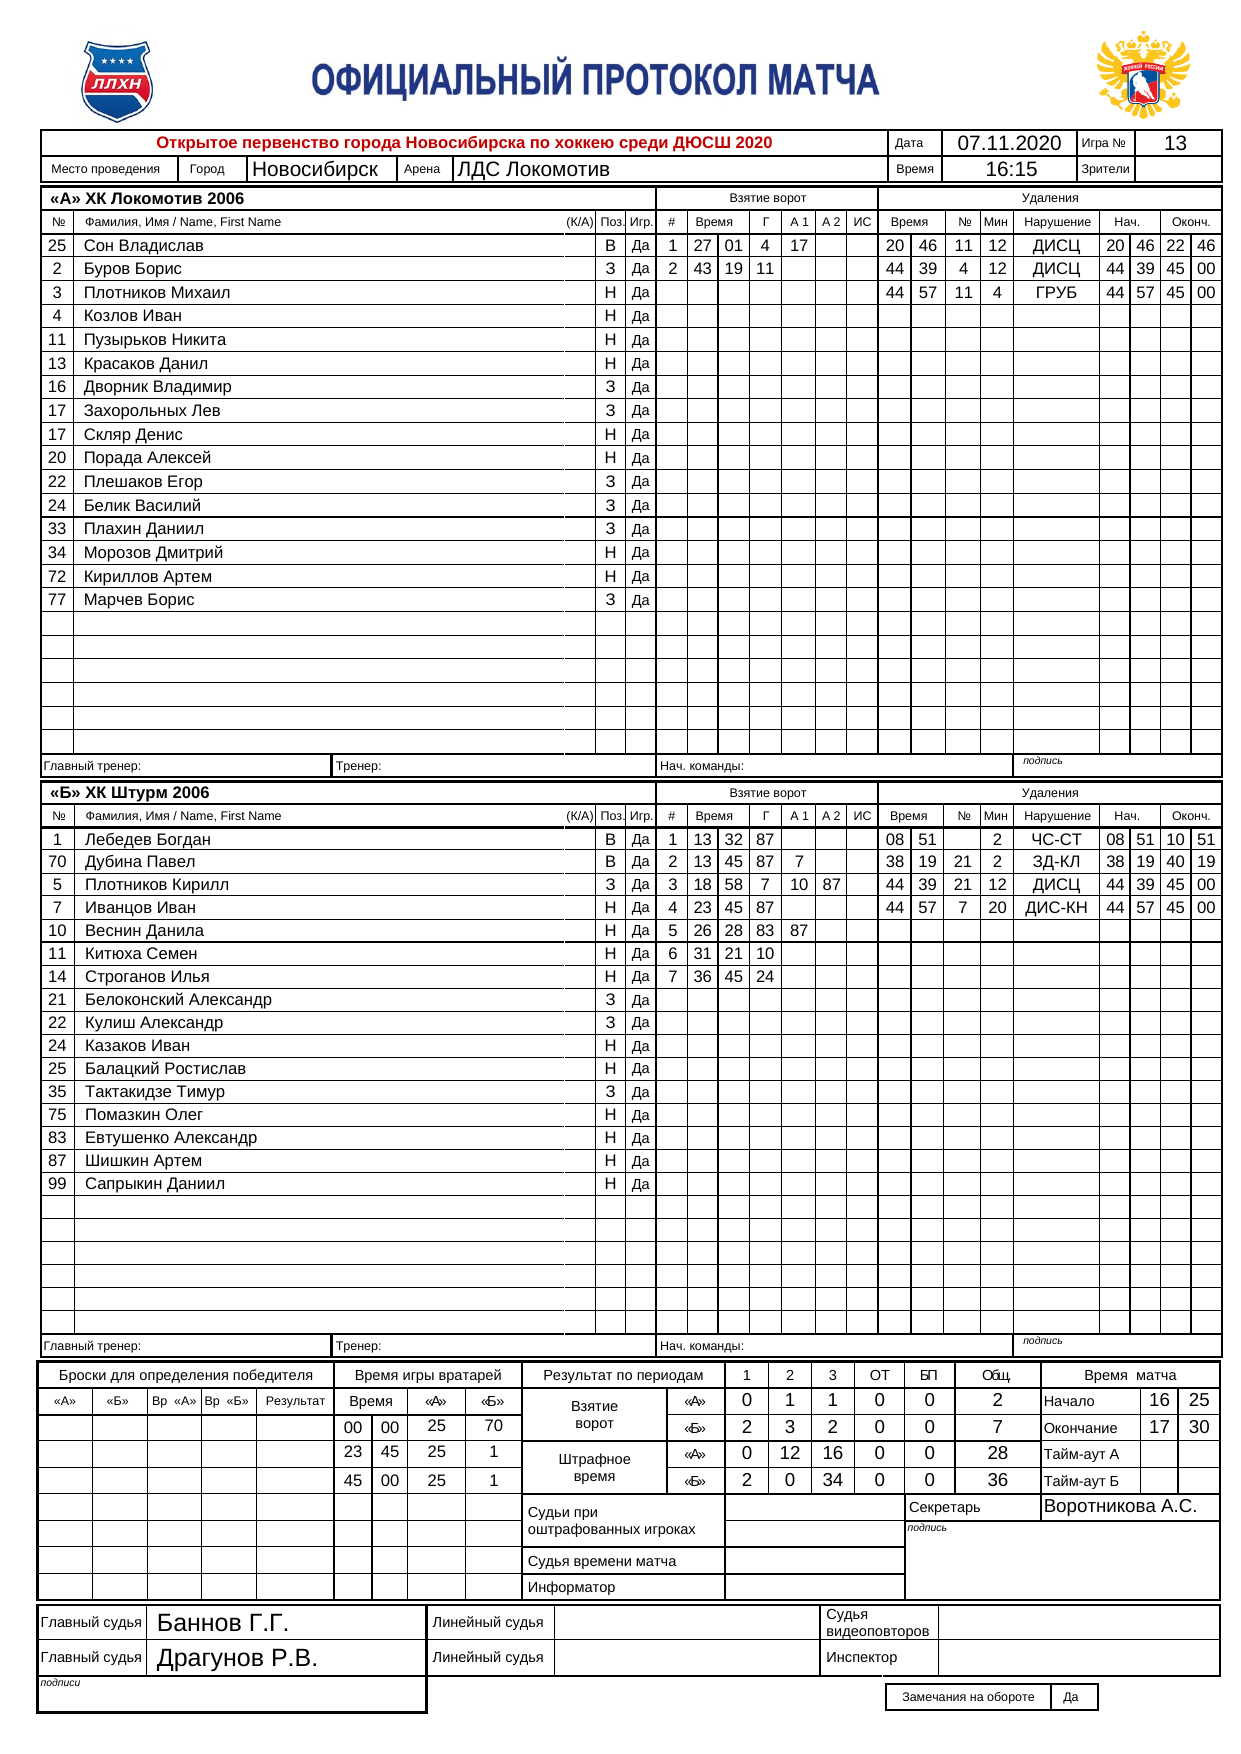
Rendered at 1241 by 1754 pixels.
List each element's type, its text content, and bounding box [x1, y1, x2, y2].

table_cell [1014, 446, 1099, 469]
table_cell Арена [398, 157, 452, 181]
table_cell [816, 1035, 846, 1057]
table_cell [565, 1242, 595, 1264]
table_cell подпись [906, 1522, 1219, 1599]
table_cell [750, 588, 781, 611]
table_cell З [596, 257, 625, 280]
table_cell [1161, 1127, 1190, 1149]
table_cell [202, 1468, 256, 1493]
table_cell 51 [912, 829, 943, 849]
table_cell Дворник Владимир [74, 376, 564, 398]
table_cell [75, 1288, 564, 1310]
table_cell [657, 659, 687, 682]
table_cell [42, 1311, 74, 1333]
table_cell [42, 636, 73, 658]
table_cell [1161, 1196, 1190, 1218]
table_cell 44 [1100, 281, 1129, 303]
table_cell [750, 1196, 781, 1218]
table_cell 00 [1192, 896, 1221, 918]
table_cell [816, 1242, 846, 1264]
table_cell [1131, 612, 1160, 634]
table_cell 7 [956, 1415, 1040, 1440]
table_cell [1100, 1219, 1129, 1241]
table_cell Время [688, 211, 749, 233]
table_cell [912, 1242, 943, 1264]
table_cell [944, 1242, 980, 1264]
table_cell 00 [335, 1416, 371, 1440]
table_cell [1192, 1196, 1221, 1218]
table_cell [719, 1058, 749, 1079]
table_cell [944, 1265, 980, 1287]
table_cell 3 [769, 1415, 811, 1440]
table_cell [565, 281, 595, 303]
table_cell 70 [42, 850, 74, 872]
table_cell [816, 1288, 846, 1310]
table_cell [879, 1127, 910, 1149]
table_cell «А» [668, 1442, 724, 1467]
table_cell [1100, 1288, 1129, 1310]
table_cell [1131, 470, 1160, 493]
table_cell 45 [719, 896, 749, 918]
table_cell [1014, 730, 1099, 753]
table_cell [912, 446, 945, 469]
table_cell [981, 1035, 1013, 1057]
table_cell [782, 565, 815, 587]
table_cell 19 [912, 850, 943, 872]
table_cell [257, 1416, 333, 1440]
table_cell [816, 1265, 846, 1287]
table_cell 0 [855, 1468, 904, 1493]
table_cell [816, 966, 846, 987]
table_cell [750, 518, 781, 540]
table_cell Дубина Павел [75, 850, 564, 872]
table_cell 1 [769, 1389, 811, 1413]
table_cell [750, 1081, 781, 1103]
table_cell [981, 1127, 1013, 1149]
table_cell подпись [1014, 755, 1221, 776]
table_cell [750, 565, 781, 587]
table_cell [782, 829, 815, 849]
table_cell [782, 1265, 815, 1287]
table_cell 11 [946, 235, 980, 256]
table_cell [688, 636, 717, 658]
table_cell [1192, 1288, 1221, 1310]
table_cell [750, 328, 781, 351]
table_cell А 2 [816, 805, 846, 826]
table_cell З [596, 989, 625, 1011]
table_cell [726, 1521, 904, 1546]
table_cell [944, 1081, 980, 1103]
table_cell [750, 494, 781, 516]
table_cell [1161, 1081, 1190, 1103]
table_cell Игр. [626, 805, 655, 826]
table_cell [782, 446, 815, 469]
table_cell Тайм-аут А [1042, 1441, 1140, 1467]
table_cell [782, 1012, 815, 1033]
table_cell [946, 328, 980, 351]
table_cell 58 [719, 874, 749, 895]
table_cell [657, 588, 687, 611]
table_cell [879, 707, 910, 729]
table_cell [596, 659, 625, 682]
table_header «Б» ХК Штурм 2006 [42, 783, 655, 803]
table_cell [1100, 1058, 1129, 1079]
table_cell [816, 565, 846, 587]
table_cell [782, 1288, 815, 1310]
table_cell Морозов Дмитрий [74, 541, 564, 564]
table_cell ДИСЦ [1014, 257, 1099, 280]
table_cell [688, 588, 717, 611]
table_cell [1100, 1035, 1129, 1057]
table_cell [1131, 565, 1160, 587]
table_cell «А» [39, 1389, 92, 1413]
table_cell [148, 1521, 201, 1546]
table_cell [596, 1265, 625, 1287]
table_cell [981, 920, 1013, 941]
table_cell [565, 328, 595, 351]
table_cell [816, 659, 846, 682]
table_cell [657, 1081, 687, 1103]
table_cell [688, 423, 717, 445]
table_cell [93, 1494, 147, 1520]
table_cell [981, 399, 1013, 422]
table_cell Да [626, 328, 655, 351]
table_cell [1192, 588, 1221, 611]
table_cell [688, 446, 717, 469]
table_cell [1192, 1311, 1221, 1333]
table_cell [39, 1416, 92, 1440]
table_cell [688, 989, 717, 1011]
table_cell [847, 829, 877, 849]
table_cell [565, 518, 595, 540]
table_cell [879, 1288, 910, 1310]
table_cell Н [596, 943, 625, 964]
table_cell [565, 257, 595, 280]
table_cell [981, 565, 1013, 587]
table_cell ГРУБ [1014, 281, 1099, 303]
table_cell [565, 989, 595, 1011]
table_cell 30 [1179, 1415, 1219, 1440]
table_cell [847, 1311, 877, 1333]
table_cell [939, 1640, 1219, 1675]
table_cell [335, 1494, 371, 1520]
table_cell [879, 1265, 910, 1287]
table_cell 7 [944, 896, 980, 918]
table_cell [1131, 1058, 1160, 1079]
table_cell Да [626, 943, 655, 964]
table_cell [1131, 446, 1160, 469]
table_cell [816, 896, 846, 918]
table_cell [847, 352, 877, 374]
table_cell [657, 328, 687, 351]
table_cell З [596, 874, 625, 895]
table_cell Да [626, 850, 655, 872]
table_cell [879, 1311, 910, 1333]
table_cell 4 [981, 281, 1013, 303]
table_cell Да [626, 565, 655, 587]
table_cell [719, 446, 749, 469]
table_cell [912, 1150, 943, 1172]
table_cell [782, 636, 815, 658]
table_cell [1192, 636, 1221, 658]
table_cell [847, 281, 877, 303]
table_cell [912, 1035, 943, 1057]
table_cell [257, 1441, 333, 1467]
table_cell [657, 352, 687, 374]
table_cell [1014, 588, 1099, 611]
table_cell [946, 423, 980, 445]
table_cell [565, 1196, 595, 1218]
table_cell [847, 257, 877, 280]
table_cell [657, 376, 687, 398]
table_cell 3 [657, 874, 687, 895]
table_cell 57 [1131, 896, 1160, 918]
table_cell [1161, 1150, 1190, 1172]
table_cell 44 [879, 874, 910, 895]
table_cell [688, 1288, 717, 1310]
table_cell [202, 1547, 256, 1573]
table_cell [946, 707, 980, 729]
table_cell [847, 565, 877, 587]
table_cell [42, 659, 73, 682]
table_cell [719, 423, 749, 445]
table_cell [373, 1494, 407, 1520]
table_cell [565, 588, 595, 611]
table_cell Н [596, 1058, 625, 1079]
table_cell [1100, 1265, 1129, 1287]
table_cell Главный тренер: [42, 755, 330, 776]
table_cell [981, 1173, 1013, 1195]
table_cell 2 [726, 1415, 768, 1440]
table_cell [1131, 1104, 1160, 1126]
table_cell [1014, 1150, 1099, 1172]
table_cell [373, 1547, 407, 1573]
table_cell [75, 1265, 564, 1287]
table_cell Да [626, 352, 655, 374]
table_cell [944, 1173, 980, 1195]
table_cell [565, 494, 595, 516]
table_header «А» ХК Локомотив 2006 [42, 188, 655, 209]
table_cell [1100, 305, 1129, 327]
table_cell [1014, 1288, 1099, 1310]
table_cell Судья видеоповторов [821, 1606, 938, 1639]
picture [5, 28, 1197, 129]
table_cell [565, 874, 595, 895]
table_cell Н [596, 328, 625, 351]
table_cell [657, 1127, 687, 1149]
table_cell [1161, 943, 1190, 964]
table_cell [1141, 1468, 1177, 1493]
table_cell [1131, 352, 1160, 374]
table_cell [782, 257, 815, 280]
table_cell [879, 943, 910, 964]
table_cell [1100, 328, 1129, 351]
table_cell [816, 1219, 846, 1241]
table_cell [1161, 1058, 1190, 1079]
table_cell Время [889, 157, 941, 181]
table_cell [944, 1035, 980, 1057]
table_cell [981, 1150, 1013, 1172]
table_cell [719, 1311, 749, 1333]
table_cell [719, 1150, 749, 1172]
table_cell [944, 1012, 980, 1033]
table_cell [596, 1219, 625, 1241]
table_cell [912, 636, 945, 658]
table_cell [688, 730, 717, 753]
table_cell Лебедев Богдан [75, 829, 564, 849]
table_cell [750, 305, 781, 327]
table_cell 25 [408, 1416, 465, 1440]
table_cell [946, 518, 980, 540]
table_cell [596, 683, 625, 706]
table_cell [816, 989, 846, 1011]
table_cell [912, 612, 945, 634]
table_cell [335, 1521, 371, 1546]
table_cell [912, 399, 945, 422]
table_cell [912, 328, 945, 351]
table_cell [1192, 423, 1221, 445]
table_cell [657, 1150, 687, 1172]
table_cell [39, 1468, 92, 1493]
table_cell 38 [1100, 850, 1129, 872]
table_cell Да [626, 1104, 655, 1126]
table_cell [596, 636, 625, 658]
table_cell 16:15 [943, 157, 1076, 181]
table_cell [1131, 920, 1160, 941]
table_cell [626, 683, 655, 706]
table_cell [565, 707, 595, 729]
table_cell [408, 1547, 465, 1573]
table_cell [74, 612, 564, 634]
table_cell 22 [42, 1012, 74, 1033]
table_cell Да [626, 1058, 655, 1079]
table_cell 1 [466, 1468, 521, 1493]
table_cell 45 [1161, 281, 1190, 303]
table_cell 51 [1131, 829, 1160, 849]
table_cell 45 [373, 1441, 407, 1467]
table_cell [719, 1265, 749, 1287]
table_cell 6 [657, 943, 687, 964]
table_cell [782, 989, 815, 1011]
table_cell [944, 1311, 980, 1333]
table_cell [657, 1311, 687, 1333]
table_cell [1192, 943, 1221, 964]
table_cell [657, 1104, 687, 1126]
table_cell 87 [750, 829, 781, 849]
table_cell 34 [42, 541, 73, 564]
table_cell «А» [408, 1389, 465, 1413]
table_cell [816, 1150, 846, 1172]
table_cell 21 [944, 874, 980, 895]
table_cell [847, 1242, 877, 1264]
table_cell [626, 1265, 655, 1287]
table_cell [1014, 1127, 1099, 1149]
table_cell [944, 1150, 980, 1172]
table_cell Н [596, 541, 625, 564]
table_cell [657, 636, 687, 658]
table_cell ДИСЦ [1014, 874, 1099, 895]
table_cell [1100, 446, 1129, 469]
table_cell Кулиш Александр [75, 1012, 564, 1033]
table_cell Н [596, 423, 625, 445]
table_cell [42, 1242, 74, 1264]
table_cell В [596, 235, 625, 256]
table_cell [1161, 518, 1190, 540]
table_cell [75, 1196, 564, 1218]
table_cell Да [626, 1035, 655, 1057]
table_cell [847, 1150, 877, 1172]
table_cell [782, 541, 815, 564]
table_cell В [596, 850, 625, 872]
table_cell [750, 683, 781, 706]
table_cell [1131, 1035, 1160, 1057]
table_cell [981, 659, 1013, 682]
table_cell [688, 1081, 717, 1103]
table_header Игра № [1078, 131, 1134, 155]
table_cell Сапрыкин Даниил [75, 1173, 564, 1195]
table_cell Зрители [1078, 157, 1134, 181]
table_cell Да [626, 966, 655, 987]
table_cell [1192, 730, 1221, 753]
table_cell 19 [719, 257, 749, 280]
table_cell 26 [688, 920, 717, 941]
table_cell [1131, 989, 1160, 1011]
table_cell [912, 659, 945, 682]
table_cell 21 [944, 850, 980, 872]
table_cell [688, 1265, 717, 1287]
table_cell [202, 1574, 256, 1599]
table_cell [626, 1242, 655, 1264]
table_cell [944, 829, 980, 849]
table_cell [1100, 399, 1129, 422]
table_cell 1 [42, 829, 74, 849]
table_cell [1192, 1012, 1221, 1033]
table_cell Н [596, 1150, 625, 1172]
table_cell № [42, 211, 73, 233]
table_cell [74, 636, 564, 658]
table_cell З [596, 1012, 625, 1033]
table_cell Взятие ворот [523, 1389, 666, 1440]
table_cell [1014, 399, 1099, 422]
table_cell 87 [750, 896, 781, 918]
table_cell [1131, 1242, 1160, 1264]
table_cell [1100, 659, 1129, 682]
table_cell [657, 1012, 687, 1033]
table_cell (К/А) [565, 211, 595, 233]
table_cell [1161, 1311, 1190, 1333]
table_cell [1131, 730, 1160, 753]
table_cell [626, 1288, 655, 1310]
table_cell [1136, 157, 1221, 181]
table_cell 36 [688, 966, 717, 987]
table_cell [750, 659, 781, 682]
table_cell 2 [657, 257, 687, 280]
table_cell [912, 376, 945, 398]
table_cell 0 [905, 1468, 954, 1493]
table_cell [816, 470, 846, 493]
table_cell 0 [855, 1442, 904, 1467]
table_cell 2 [981, 850, 1013, 872]
table_cell Да [626, 588, 655, 611]
table_cell Китюха Семен [75, 943, 564, 964]
table_cell 01 [719, 235, 749, 256]
table_cell [1100, 1150, 1129, 1172]
table_cell [1161, 966, 1190, 987]
table_cell [1131, 588, 1160, 611]
table_cell 44 [879, 896, 910, 918]
table_cell [782, 1242, 815, 1264]
table_cell [408, 1521, 465, 1546]
table_cell 4 [42, 305, 73, 327]
table_cell [726, 1548, 904, 1573]
table_cell [946, 588, 980, 611]
table_cell [688, 1127, 717, 1149]
table_cell [912, 470, 945, 493]
table_cell [750, 281, 781, 303]
table_cell 4 [657, 896, 687, 918]
table_cell [750, 1035, 781, 1057]
table_cell 20 [879, 235, 910, 256]
table_cell ДИСЦ [1014, 235, 1099, 256]
table_cell Да [626, 920, 655, 941]
table_cell Да [626, 1012, 655, 1033]
table_cell [750, 1127, 781, 1149]
table_cell 46 [912, 235, 945, 256]
table_cell Фамилия, Имя / Name, First Name [75, 805, 565, 826]
table_cell Балацкий Ростислав [75, 1058, 564, 1079]
table_cell [879, 1150, 910, 1172]
table_cell [1161, 470, 1190, 493]
table_cell [688, 565, 717, 587]
table_cell [688, 1012, 717, 1033]
table_cell [879, 423, 910, 445]
table_cell [816, 588, 846, 611]
table_cell Вр «А» [148, 1389, 201, 1413]
table_cell 14 [42, 966, 74, 987]
table_cell [912, 1196, 943, 1218]
table_cell [946, 446, 980, 469]
table_cell [565, 850, 595, 872]
table_cell [750, 707, 781, 729]
table_cell [750, 1219, 781, 1241]
table_cell [1014, 352, 1099, 374]
table_header Броски для определения победителя [39, 1363, 333, 1387]
table_cell [816, 1311, 846, 1333]
table_cell Скляр Денис [74, 423, 564, 445]
table_cell ИС [847, 805, 877, 826]
table_cell [719, 328, 749, 351]
table_cell [782, 612, 815, 634]
table_cell 16 [1141, 1389, 1177, 1413]
table_cell [719, 352, 749, 374]
table_header Дата [889, 131, 941, 155]
table_cell ЗД-КЛ [1014, 850, 1099, 872]
table_cell [879, 1035, 910, 1057]
table_cell Нач. [1100, 805, 1160, 826]
table_cell [1100, 541, 1129, 564]
table_cell 3 [42, 281, 73, 303]
table_cell [981, 683, 1013, 706]
table_cell 7 [782, 850, 815, 872]
table_cell [657, 399, 687, 422]
table_cell [847, 518, 877, 540]
table_cell [565, 659, 595, 682]
table_cell Да [626, 257, 655, 280]
table_cell [1192, 1035, 1221, 1057]
table_cell З [596, 1081, 625, 1103]
table_cell [1141, 1441, 1177, 1467]
table_cell 7 [657, 966, 687, 987]
table_cell [257, 1468, 333, 1493]
table_cell 34 [812, 1468, 854, 1493]
table_cell 87 [750, 850, 781, 872]
table_header Взятие ворот [657, 188, 877, 209]
table_cell Да [626, 399, 655, 422]
table_cell [657, 518, 687, 540]
table_cell 0 [905, 1389, 954, 1413]
table_cell [1192, 1058, 1221, 1079]
table_cell [1014, 494, 1099, 516]
table_cell [847, 683, 877, 706]
table_cell [782, 399, 815, 422]
table_cell [1161, 352, 1190, 374]
table_cell [1014, 518, 1099, 540]
table_cell 0 [905, 1442, 954, 1467]
table_cell [879, 966, 910, 987]
table_cell [1192, 1150, 1221, 1172]
table_cell 2 [42, 257, 73, 280]
table_cell [1100, 565, 1129, 587]
table_cell [657, 423, 687, 445]
table_cell [1131, 636, 1160, 658]
table_cell [847, 1173, 877, 1195]
table_cell [1179, 1441, 1219, 1467]
table_cell [1192, 1265, 1221, 1287]
table_cell [335, 1547, 371, 1573]
table_cell [626, 730, 655, 753]
table_cell [879, 1196, 910, 1218]
table_cell Время [879, 211, 945, 233]
table_cell [565, 376, 595, 398]
table_cell [565, 1173, 595, 1195]
table_cell [596, 1196, 625, 1218]
table_cell Да [626, 541, 655, 564]
table_cell [1100, 1311, 1129, 1333]
table_cell [1161, 612, 1190, 634]
table_cell [981, 730, 1013, 753]
table_cell [816, 730, 846, 753]
table_cell [847, 730, 877, 753]
table_cell [782, 1311, 815, 1333]
table_cell [879, 636, 910, 658]
table_cell [1192, 541, 1221, 564]
table_cell [946, 305, 980, 327]
table_cell З [596, 376, 625, 398]
table_cell З [596, 588, 625, 611]
table_cell 13 [688, 850, 717, 872]
table_cell [879, 328, 910, 351]
table_cell ДИС-КН [1014, 896, 1099, 918]
table_cell Да [626, 1173, 655, 1195]
table_cell [1014, 636, 1099, 658]
table_cell [847, 874, 877, 895]
table_cell 0 [855, 1415, 904, 1440]
table_cell Н [596, 1173, 625, 1195]
table_cell 75 [42, 1104, 74, 1126]
table_cell [555, 1640, 819, 1675]
table_cell [981, 518, 1013, 540]
table_cell Информатор [523, 1575, 724, 1599]
table_cell [565, 1150, 595, 1172]
table_cell [879, 541, 910, 564]
table_cell 57 [912, 896, 943, 918]
table_cell [981, 707, 1013, 729]
table_cell 12 [981, 257, 1013, 280]
table_cell [912, 707, 945, 729]
table_cell [981, 1104, 1013, 1126]
table_cell 32 [719, 829, 749, 849]
table_cell [946, 730, 980, 753]
table_cell [1161, 1242, 1190, 1264]
table_cell З [596, 399, 625, 422]
table_cell 70 [466, 1416, 521, 1440]
table_cell [981, 446, 1013, 469]
table_cell Да [626, 1127, 655, 1149]
table_cell [565, 1012, 595, 1033]
table_cell [879, 470, 910, 493]
table_cell Шишкин Артем [75, 1150, 564, 1172]
table_cell [1100, 376, 1129, 398]
table_cell [944, 1196, 980, 1218]
table_cell [719, 1127, 749, 1149]
table_cell 12 [769, 1442, 811, 1467]
table_cell [1100, 1081, 1129, 1103]
table_cell [373, 1574, 407, 1599]
table_cell [596, 1288, 625, 1310]
table_cell [1161, 494, 1190, 516]
table_cell [74, 730, 564, 753]
table_cell Козлов Иван [74, 305, 564, 327]
table_cell Судья времени матча [523, 1548, 724, 1573]
table_cell Да [626, 235, 655, 256]
table_cell [688, 376, 717, 398]
table_cell [946, 376, 980, 398]
table_cell [946, 612, 980, 634]
table_cell [1100, 1173, 1129, 1195]
table_cell [565, 636, 595, 658]
table_cell [688, 612, 717, 634]
table_cell [626, 636, 655, 658]
table_cell Поз. [596, 211, 625, 233]
table_cell 1 [812, 1389, 854, 1413]
table_cell Сон Владислав [74, 235, 564, 256]
table_cell [981, 305, 1013, 327]
table_cell [879, 920, 910, 941]
table_cell [1192, 920, 1221, 941]
table_cell 40 [1161, 850, 1190, 872]
table_cell [847, 588, 877, 611]
table_cell Да [626, 470, 655, 493]
table_cell Красаков Данил [74, 352, 564, 374]
table_cell «А» [668, 1389, 724, 1413]
table_cell [657, 565, 687, 587]
table_cell [750, 352, 781, 374]
table_cell [657, 1219, 687, 1241]
table_cell Строганов Илья [75, 966, 564, 987]
table_cell [816, 829, 846, 849]
table_cell [1161, 399, 1190, 422]
table_cell [1161, 1173, 1190, 1195]
table_cell [782, 423, 815, 445]
table_cell В [596, 829, 625, 849]
table_cell Нарушение [1014, 211, 1099, 233]
table_cell [879, 659, 910, 682]
table_cell [565, 1104, 595, 1126]
table_cell [719, 1035, 749, 1057]
table_cell [750, 1265, 781, 1287]
table_cell [750, 470, 781, 493]
table_cell [148, 1441, 201, 1467]
table_cell [847, 896, 877, 918]
table_cell [42, 683, 73, 706]
table_cell [688, 1219, 717, 1241]
table_cell [719, 989, 749, 1011]
table_cell [912, 305, 945, 327]
table_cell Вр «Б» [202, 1389, 256, 1413]
table_cell [782, 966, 815, 987]
table_cell [847, 1012, 877, 1033]
table_cell [42, 707, 73, 729]
table_cell [944, 943, 980, 964]
table_cell [782, 376, 815, 398]
table_cell подписи [39, 1677, 425, 1711]
table_cell [847, 989, 877, 1011]
table_cell [42, 730, 73, 753]
table_cell [688, 707, 717, 729]
table_cell 1 [657, 829, 687, 849]
table_cell [1192, 1242, 1221, 1264]
table_cell ИС [847, 211, 877, 233]
table_cell Фамилия, Имя / Name, First Name [74, 211, 565, 233]
table_cell [42, 1196, 74, 1218]
table_cell 0 [726, 1389, 768, 1413]
table_header 3 [812, 1363, 854, 1387]
table_cell [1192, 612, 1221, 634]
table_cell Кириллов Артем [74, 565, 564, 587]
table_cell 0 [769, 1468, 811, 1493]
table_cell 16 [42, 376, 73, 398]
table_cell [912, 423, 945, 445]
table_cell [688, 470, 717, 493]
table_cell [1100, 1104, 1129, 1126]
table_cell 21 [719, 943, 749, 964]
table_cell [74, 659, 564, 682]
table_cell 25 [408, 1441, 465, 1467]
table_cell [782, 518, 815, 540]
table_cell [912, 1265, 943, 1287]
table_cell 44 [879, 281, 910, 303]
table_cell [750, 1311, 781, 1333]
table_cell 16 [812, 1442, 854, 1467]
table_cell [1161, 1012, 1190, 1033]
table_cell [93, 1416, 147, 1440]
table_cell [257, 1574, 333, 1599]
table_cell [847, 1127, 877, 1149]
table_cell [782, 1035, 815, 1057]
table_cell 18 [688, 874, 717, 895]
table_cell Н [596, 281, 625, 303]
table_cell 44 [879, 257, 910, 280]
table_cell 22 [1161, 235, 1190, 256]
table_cell [688, 683, 717, 706]
table_cell [816, 920, 846, 941]
table_cell [782, 305, 815, 327]
table_cell Линейный судья [428, 1640, 554, 1675]
table_cell [750, 989, 781, 1011]
table_header 13 [1136, 131, 1221, 155]
table_cell Захорольных Лев [74, 399, 564, 422]
table_cell [816, 257, 846, 280]
table_cell [879, 612, 910, 634]
table_cell [1100, 730, 1129, 753]
table_header Время игры вратарей [335, 1363, 521, 1387]
table_cell [565, 1127, 595, 1149]
table_cell ЧС-СТ [1014, 829, 1099, 849]
table_cell [93, 1521, 147, 1546]
table_cell 0 [855, 1389, 904, 1413]
table_cell 2 [812, 1415, 854, 1440]
table_cell Нач. [1100, 211, 1160, 233]
table_cell [1131, 1265, 1160, 1287]
table_cell [750, 423, 781, 445]
table_cell [782, 683, 815, 706]
table_cell 11 [946, 281, 980, 303]
table_cell 87 [816, 874, 846, 895]
table_cell [1014, 659, 1099, 682]
table_cell [847, 920, 877, 941]
table_cell [981, 612, 1013, 634]
table_cell [847, 1219, 877, 1241]
table_cell [565, 399, 595, 422]
table_cell [816, 1058, 846, 1079]
table_cell 27 [688, 235, 717, 256]
table_cell ЛДС Локомотив [454, 157, 887, 181]
table_cell [816, 446, 846, 469]
table_cell [1014, 1173, 1099, 1195]
table_cell [719, 588, 749, 611]
table_cell [657, 1196, 687, 1218]
table_cell [1192, 659, 1221, 682]
table_cell [816, 494, 846, 516]
table_cell 44 [1100, 874, 1129, 895]
table_cell [847, 328, 877, 351]
table_cell [816, 1127, 846, 1149]
table_cell [750, 1288, 781, 1310]
table_cell [565, 943, 595, 964]
table_cell Белоконский Александр [75, 989, 564, 1011]
table_cell [1192, 352, 1221, 374]
table_cell Буров Борис [74, 257, 564, 280]
table_cell [1192, 1127, 1221, 1149]
table_cell [912, 989, 943, 1011]
table_cell [1131, 1196, 1160, 1218]
table_cell [257, 1547, 333, 1573]
table_cell [944, 1288, 980, 1310]
table_cell Результат [257, 1389, 333, 1413]
table_cell [565, 829, 595, 849]
table_cell [750, 1104, 781, 1126]
table_cell [148, 1416, 201, 1440]
table_cell [1100, 920, 1129, 941]
table_cell [148, 1468, 201, 1493]
table_cell Да [626, 896, 655, 918]
table_cell [1014, 612, 1099, 634]
table_cell [816, 943, 846, 964]
table_cell [912, 494, 945, 516]
table_cell [1192, 376, 1221, 398]
table_cell [1131, 1150, 1160, 1172]
table_cell [719, 1242, 749, 1264]
table_cell [596, 730, 625, 753]
table_cell [657, 1242, 687, 1264]
table_cell 77 [42, 588, 73, 611]
table_cell [944, 1058, 980, 1079]
table_cell [782, 281, 815, 303]
table_cell [946, 683, 980, 706]
table_cell [1014, 1311, 1099, 1333]
table_cell 00 [1192, 874, 1221, 895]
table_cell [1161, 446, 1190, 469]
table_cell [466, 1574, 521, 1599]
table_cell А 2 [816, 211, 846, 233]
table_cell [782, 328, 815, 351]
table_cell [688, 305, 717, 327]
table_cell [1014, 423, 1099, 445]
table_cell [202, 1416, 256, 1440]
table_cell [1192, 1081, 1221, 1103]
table_cell [816, 328, 846, 351]
table_cell [912, 1311, 943, 1333]
table_cell [912, 730, 945, 753]
table_cell [719, 1219, 749, 1241]
table_cell [750, 376, 781, 398]
table_cell [1161, 565, 1190, 587]
table_cell [719, 683, 749, 706]
table_cell [1131, 683, 1160, 706]
table_cell Плотников Михаил [74, 281, 564, 303]
table_cell Г [750, 805, 781, 826]
table_cell [750, 612, 781, 634]
table_cell [847, 636, 877, 658]
table_cell [1192, 1104, 1221, 1126]
table_cell [1161, 1265, 1190, 1287]
table_cell [1192, 305, 1221, 327]
table_cell [816, 423, 846, 445]
table_cell 12 [981, 874, 1013, 895]
table_cell [1161, 1104, 1190, 1126]
table_cell А 1 [782, 805, 815, 826]
table_cell [1161, 636, 1190, 658]
table_cell [912, 943, 943, 964]
table_cell [688, 399, 717, 422]
table_cell З [596, 494, 625, 516]
table_cell [847, 707, 877, 729]
table_cell 24 [42, 1035, 74, 1057]
table_cell [1100, 588, 1129, 611]
table_cell [981, 470, 1013, 493]
table_cell [688, 1311, 717, 1333]
table_cell Тренер: [333, 755, 655, 776]
table_cell [981, 1219, 1013, 1241]
table_cell Белик Василий [74, 494, 564, 516]
table_cell [1131, 328, 1160, 351]
table_cell [782, 659, 815, 682]
table_cell Нарушение [1014, 805, 1099, 826]
table_cell 87 [42, 1150, 74, 1172]
table_cell [847, 376, 877, 398]
table_cell [719, 659, 749, 682]
table_cell [626, 707, 655, 729]
table_cell 2 [657, 850, 687, 872]
table_cell [1192, 966, 1221, 987]
table_cell Время [688, 805, 749, 826]
table_cell [981, 494, 1013, 516]
table_cell [1161, 683, 1190, 706]
table_cell [782, 1196, 815, 1218]
table_cell [688, 1196, 717, 1218]
table_cell [626, 659, 655, 682]
table_header БП [905, 1363, 954, 1387]
table_cell 19 [1192, 850, 1221, 872]
table_cell Н [596, 565, 625, 587]
table_cell [688, 1058, 717, 1079]
table_cell Главный тренер: [42, 1335, 330, 1356]
table_cell 25 [42, 235, 73, 256]
table_cell [657, 730, 687, 753]
table_cell [657, 1058, 687, 1079]
table_cell [657, 305, 687, 327]
table_cell [847, 943, 877, 964]
table_cell [879, 1012, 910, 1033]
table_cell 1 [466, 1441, 521, 1467]
table_cell Место проведения [42, 157, 177, 181]
table_cell 10 [1161, 829, 1190, 849]
table_cell 13 [688, 829, 717, 849]
table_cell [816, 399, 846, 422]
table_cell [1161, 1035, 1190, 1057]
table_cell [1100, 352, 1129, 374]
table_cell [1014, 943, 1099, 964]
table_cell [565, 896, 595, 918]
table_cell [847, 850, 877, 872]
table_cell Тактакидзе Тимур [75, 1081, 564, 1103]
table_cell 20 [42, 446, 73, 469]
table_cell [1014, 470, 1099, 493]
table_cell [596, 1311, 625, 1333]
table_cell [782, 352, 815, 374]
table_cell [1192, 1173, 1221, 1195]
table_cell [74, 683, 564, 706]
table_cell [782, 494, 815, 516]
table_cell [555, 1606, 819, 1639]
table_cell [688, 659, 717, 682]
table_cell [373, 1521, 407, 1546]
table_cell [750, 541, 781, 564]
table_cell [202, 1521, 256, 1546]
table_cell [750, 1150, 781, 1172]
table_cell [1131, 423, 1160, 445]
table_cell 17 [42, 399, 73, 422]
table_cell [565, 612, 595, 634]
table_cell [1100, 683, 1129, 706]
table_cell 25 [42, 1058, 74, 1079]
table_cell [1161, 423, 1190, 445]
table_cell [912, 352, 945, 374]
table_cell [719, 565, 749, 587]
table_cell [816, 1173, 846, 1195]
table_cell [816, 1104, 846, 1126]
table_cell [879, 683, 910, 706]
table_cell [1100, 612, 1129, 634]
table_cell 57 [912, 281, 945, 303]
table_cell [719, 305, 749, 327]
table_cell 11 [750, 257, 781, 280]
table_cell [1014, 1219, 1099, 1241]
table_cell [1131, 518, 1160, 540]
table_cell [879, 352, 910, 374]
table_cell [782, 943, 815, 964]
table_cell 44 [1100, 896, 1129, 918]
table_cell [879, 494, 910, 516]
table_cell [657, 989, 687, 1011]
table_cell 10 [782, 874, 815, 895]
table_cell [946, 565, 980, 587]
table_cell [565, 352, 595, 374]
table_cell Баннов Г.Г. [147, 1606, 425, 1639]
table_cell [257, 1494, 333, 1520]
table_cell 25 [1179, 1389, 1219, 1413]
table_cell [1192, 565, 1221, 587]
table_cell Н [596, 966, 625, 987]
table_cell [847, 494, 877, 516]
table_cell [1161, 1219, 1190, 1241]
table_cell Секретарь [906, 1495, 1040, 1520]
table_cell [912, 1127, 943, 1149]
table_cell [42, 1265, 74, 1287]
table_cell Веснин Данила [75, 920, 564, 941]
table_cell [879, 376, 910, 398]
table_cell 2 [981, 829, 1013, 849]
table_cell [657, 446, 687, 469]
table_cell 17 [782, 235, 815, 256]
table_cell 00 [1192, 257, 1221, 280]
table_cell [74, 707, 564, 729]
table_cell [39, 1494, 92, 1520]
table_cell [1161, 376, 1190, 398]
table_cell [1131, 1012, 1160, 1033]
table_cell [565, 730, 595, 753]
table_cell З [596, 518, 625, 540]
table_cell Да [626, 1081, 655, 1103]
table_cell 33 [42, 518, 73, 540]
table_cell [1161, 989, 1190, 1011]
table_cell 83 [42, 1127, 74, 1149]
table_cell [626, 612, 655, 634]
table_header 07.11.2020 [943, 131, 1076, 155]
table_cell [596, 707, 625, 729]
table_cell [148, 1574, 201, 1599]
table_cell [816, 612, 846, 634]
table_cell [1131, 376, 1160, 398]
table_cell Оконч. [1161, 211, 1221, 233]
table_cell [565, 1081, 595, 1103]
table_cell [1131, 943, 1160, 964]
table_cell [750, 1012, 781, 1033]
table_cell А 1 [782, 211, 815, 233]
table_cell [782, 1127, 815, 1149]
table_cell 45 [1161, 257, 1190, 280]
table_cell 45 [719, 850, 749, 872]
table_cell [39, 1574, 92, 1599]
table_cell [1014, 1081, 1099, 1103]
table_cell [946, 636, 980, 658]
table_cell [257, 1521, 333, 1546]
table_cell Плешаков Егор [74, 470, 564, 493]
table_cell Н [596, 305, 625, 327]
table_cell [1131, 1311, 1160, 1333]
table_header ОТ [855, 1363, 904, 1387]
table_cell [719, 470, 749, 493]
table_cell [912, 1104, 943, 1126]
table_cell 4 [946, 257, 980, 280]
table_cell [1161, 707, 1190, 729]
table_cell [847, 612, 877, 634]
table_cell [657, 281, 687, 303]
table_cell [816, 1081, 846, 1103]
table_cell Да [626, 518, 655, 540]
table_cell «Б» [668, 1468, 724, 1493]
table_cell [1161, 659, 1190, 682]
table_cell Казаков Иван [75, 1035, 564, 1057]
table_cell Нач. команды: [657, 1335, 1012, 1356]
table_cell [816, 305, 846, 327]
table_cell 24 [750, 966, 781, 987]
table_cell [782, 470, 815, 493]
table_cell [719, 1081, 749, 1103]
table_cell [1014, 305, 1099, 327]
table_cell Порада Алексей [74, 446, 564, 469]
table_cell [688, 1150, 717, 1172]
table_cell [1192, 518, 1221, 540]
table_cell Главный судья [39, 1606, 146, 1639]
table_cell [782, 1150, 815, 1172]
table_cell [782, 1104, 815, 1126]
table_cell [1131, 1127, 1160, 1149]
table_cell [657, 494, 687, 516]
table_cell Линейный судья [428, 1606, 554, 1639]
table_cell [75, 1219, 564, 1241]
table_cell [1100, 518, 1129, 540]
table_cell [565, 1311, 595, 1333]
table_cell 08 [879, 829, 910, 849]
table_cell [912, 518, 945, 540]
table_cell [1131, 659, 1160, 682]
table_cell [1192, 399, 1221, 422]
table_cell [719, 1173, 749, 1195]
table_cell [688, 518, 717, 540]
table_cell 36 [956, 1468, 1040, 1493]
table_cell Главный судья [39, 1640, 146, 1675]
table_cell [39, 1547, 92, 1573]
table_cell [847, 305, 877, 327]
table_cell Тренер: [333, 1335, 655, 1356]
table_cell [565, 423, 595, 445]
table_cell [944, 1219, 980, 1241]
table_cell [879, 730, 910, 753]
table_header Результат по периодам [523, 1363, 724, 1387]
table_cell [816, 281, 846, 303]
table_cell [719, 1104, 749, 1126]
table_cell [946, 399, 980, 422]
table_cell [1192, 494, 1221, 516]
table_cell [1014, 683, 1099, 706]
table_cell 1 [657, 235, 687, 256]
table_cell [688, 352, 717, 374]
table_cell 7 [750, 874, 781, 895]
table_cell 99 [42, 1173, 74, 1195]
table_cell [981, 1242, 1013, 1264]
table_cell [688, 1035, 717, 1057]
table_cell Судьи при оштрафованных игроках [523, 1495, 724, 1546]
table_cell 87 [782, 920, 815, 941]
table_cell [1131, 1288, 1160, 1310]
table_cell [816, 636, 846, 658]
table_cell [93, 1468, 147, 1493]
table_cell Да [626, 1150, 655, 1172]
table_cell [816, 707, 846, 729]
table_cell [657, 707, 687, 729]
table_cell [657, 683, 687, 706]
table_cell [1131, 305, 1160, 327]
table_cell 23 [688, 896, 717, 918]
table_cell 46 [1192, 235, 1221, 256]
table_cell [1192, 707, 1221, 729]
table_cell [1100, 1196, 1129, 1218]
table_cell 17 [1141, 1415, 1177, 1440]
table_cell [912, 966, 943, 987]
table_cell [782, 1219, 815, 1241]
table_cell [946, 470, 980, 493]
table_cell [816, 850, 846, 872]
table_cell 2 [726, 1468, 768, 1493]
table_cell [42, 612, 73, 634]
table_cell Иванцов Иван [75, 896, 564, 918]
table_cell [657, 541, 687, 564]
table_cell [912, 683, 945, 706]
table_cell [847, 470, 877, 493]
table_cell 39 [912, 257, 945, 280]
table_cell [1100, 943, 1129, 964]
table_cell Да [626, 494, 655, 516]
table_cell [1100, 1012, 1129, 1033]
table_cell 24 [42, 494, 73, 516]
table_cell [912, 1173, 943, 1195]
table_cell [782, 1058, 815, 1079]
table_cell [946, 659, 980, 682]
table_cell [912, 1081, 943, 1103]
table_cell [879, 1081, 910, 1103]
table_cell [1099, 1682, 1220, 1711]
table_cell [335, 1574, 371, 1599]
table_cell 4 [750, 235, 781, 256]
table_cell [782, 588, 815, 611]
table_cell 45 [1161, 874, 1190, 895]
table_cell [719, 541, 749, 564]
table_cell [1014, 1242, 1099, 1264]
table_cell [981, 423, 1013, 445]
table_cell [719, 1196, 749, 1218]
table_header Удаления [879, 783, 1221, 803]
table_cell [1014, 1012, 1099, 1033]
table_cell [688, 541, 717, 564]
table_cell 43 [688, 257, 717, 280]
table_cell [1014, 989, 1099, 1011]
table_cell 39 [1131, 257, 1160, 280]
table_cell Драгунов Р.В. [147, 1640, 425, 1675]
table_cell [408, 1494, 465, 1520]
table_cell [75, 1311, 564, 1333]
table_cell 20 [981, 896, 1013, 918]
table_cell [847, 966, 877, 987]
table_cell [1131, 494, 1160, 516]
table_cell Воротникова А.С. [1042, 1495, 1219, 1520]
table_cell Да [626, 281, 655, 303]
table_cell Игр. [626, 211, 655, 233]
table_cell [408, 1574, 465, 1599]
table_cell [879, 989, 910, 1011]
table_cell [565, 1288, 595, 1310]
table_cell [1192, 328, 1221, 351]
table_cell [879, 1104, 910, 1126]
table_cell 25 [408, 1468, 465, 1493]
table_cell [1014, 565, 1099, 587]
table_cell Город [179, 157, 246, 181]
table_cell [847, 423, 877, 445]
table_cell [879, 399, 910, 422]
table_cell [981, 636, 1013, 658]
table_cell 11 [42, 943, 74, 964]
table_header 1 [726, 1363, 768, 1387]
table_cell [912, 565, 945, 587]
table_cell [981, 588, 1013, 611]
table_cell 45 [719, 966, 749, 987]
table_cell [981, 989, 1013, 1011]
table_cell [719, 376, 749, 398]
table_cell [688, 1173, 717, 1195]
table_cell [688, 494, 717, 516]
table_cell 28 [956, 1442, 1040, 1467]
table_cell [879, 565, 910, 587]
table_cell (К/А) [565, 805, 595, 826]
table_cell [912, 1219, 943, 1241]
table_cell [1100, 423, 1129, 445]
table_cell № [944, 805, 980, 826]
table_cell [1014, 541, 1099, 564]
table_cell [626, 1196, 655, 1218]
table_cell [944, 1104, 980, 1126]
table_cell Н [596, 1127, 625, 1149]
table_cell [1131, 1219, 1160, 1241]
table_cell [912, 1012, 943, 1033]
table_cell [75, 1242, 564, 1264]
table_cell [1014, 328, 1099, 351]
table_cell [879, 1173, 910, 1195]
table_cell [688, 1242, 717, 1264]
table_cell [565, 1265, 595, 1287]
table_cell Да [626, 446, 655, 469]
table_cell [1192, 446, 1221, 469]
table_cell [688, 281, 717, 303]
table_cell 12 [981, 235, 1013, 256]
table_header Да [1052, 1685, 1097, 1709]
table_cell [428, 1677, 882, 1711]
table_cell [688, 328, 717, 351]
table_cell [1161, 305, 1190, 327]
table_cell [981, 966, 1013, 987]
table_cell [883, 1677, 1220, 1681]
table_cell 5 [42, 874, 74, 895]
table_cell [1131, 1081, 1160, 1103]
table_cell [626, 1311, 655, 1333]
table_cell [1014, 1104, 1099, 1126]
table_cell Н [596, 352, 625, 374]
table_cell [847, 235, 877, 256]
table_cell [944, 1127, 980, 1149]
table_cell [719, 730, 749, 753]
table_cell [202, 1494, 256, 1520]
table_cell Тайм-аут Б [1042, 1468, 1140, 1493]
table_cell [626, 1219, 655, 1241]
table_cell [1014, 1196, 1099, 1218]
table_cell [1161, 1288, 1190, 1310]
table_cell Помазкин Олег [75, 1104, 564, 1126]
table_cell Новосибирск [248, 157, 396, 181]
table_cell 38 [879, 850, 910, 872]
table_cell [879, 446, 910, 469]
table_cell 83 [750, 920, 781, 941]
table_cell 7 [42, 896, 74, 918]
table_cell [816, 683, 846, 706]
table_cell [719, 636, 749, 658]
table_cell [1192, 1219, 1221, 1241]
table_header Замечания на обороте [887, 1685, 1050, 1709]
table_cell Н [596, 1104, 625, 1126]
table_cell [946, 352, 980, 374]
table_cell Окончание [1042, 1415, 1140, 1440]
table_cell [750, 1242, 781, 1264]
table_cell [750, 1058, 781, 1079]
table_cell [565, 565, 595, 587]
table_cell [565, 235, 595, 256]
table_cell [719, 494, 749, 516]
table_cell [657, 1035, 687, 1057]
table_cell 45 [335, 1468, 371, 1493]
table_cell [816, 1012, 846, 1033]
table_cell Да [626, 989, 655, 1011]
table_cell [719, 399, 749, 422]
table_cell Инспектор [821, 1640, 938, 1675]
table_cell 31 [688, 943, 717, 964]
table_cell [782, 707, 815, 729]
table_cell [981, 1058, 1013, 1079]
table_cell 00 [1192, 281, 1221, 303]
table_cell [782, 730, 815, 753]
table_cell Да [626, 874, 655, 895]
table_cell [816, 518, 846, 540]
table_cell [565, 305, 595, 327]
table_cell [657, 1173, 687, 1195]
table_cell 35 [42, 1081, 74, 1103]
table_cell 39 [1131, 874, 1160, 895]
table_cell [981, 541, 1013, 564]
table_cell [42, 1288, 74, 1310]
table_cell [912, 588, 945, 611]
table_cell [726, 1575, 904, 1599]
table_cell [565, 683, 595, 706]
table_cell Н [596, 896, 625, 918]
table_cell Поз. [596, 805, 625, 826]
table_cell Да [626, 829, 655, 849]
table_cell [946, 494, 980, 516]
table_cell [1161, 541, 1190, 564]
table_cell подпись [1014, 1335, 1221, 1356]
table_cell [565, 920, 595, 941]
table_cell 21 [42, 989, 74, 1011]
table_cell Плотников Кирилл [75, 874, 564, 895]
table_cell [847, 1288, 877, 1310]
table_cell [981, 352, 1013, 374]
table_cell [981, 943, 1013, 964]
table_cell [1100, 494, 1129, 516]
table_cell Н [596, 920, 625, 941]
table_cell [847, 1265, 877, 1287]
table_cell [944, 920, 980, 941]
table_cell Евтушенко Александр [75, 1127, 564, 1149]
table_cell [816, 1196, 846, 1218]
table_cell [1100, 707, 1129, 729]
table_cell Да [626, 376, 655, 398]
table_header Открытое первенство города Новосибирска по хоккею среди ДЮСШ 2020 [42, 131, 887, 155]
table_cell [879, 1058, 910, 1079]
table_cell [1014, 1035, 1099, 1057]
table_cell З [596, 470, 625, 493]
table_cell [466, 1494, 521, 1520]
table_cell [750, 399, 781, 422]
table_cell [1100, 1242, 1129, 1264]
table_cell «Б» [93, 1389, 147, 1413]
table_cell Штрафное время [523, 1442, 666, 1493]
table_cell Время [879, 805, 943, 826]
table_cell 10 [750, 943, 781, 964]
table_cell 46 [1131, 235, 1160, 256]
table_cell [719, 1012, 749, 1033]
table_cell [565, 541, 595, 564]
table_cell [782, 1081, 815, 1103]
table_cell [1100, 989, 1129, 1011]
table_header Удаления [879, 188, 1221, 209]
table_cell [466, 1547, 521, 1573]
table_cell [912, 1288, 943, 1310]
table_cell 72 [42, 565, 73, 587]
table_cell [879, 518, 910, 540]
table_cell Марчев Борис [74, 588, 564, 611]
table_cell [466, 1521, 521, 1546]
table_cell [879, 588, 910, 611]
table_cell Время [335, 1389, 407, 1413]
table_cell Да [626, 423, 655, 445]
table_cell [879, 305, 910, 327]
table_cell 22 [42, 470, 73, 493]
table_cell [816, 352, 846, 374]
table_cell [1100, 966, 1129, 987]
table_cell 17 [42, 423, 73, 445]
table_cell [657, 612, 687, 634]
table_cell [1179, 1468, 1219, 1493]
table_cell [981, 1196, 1013, 1218]
table_cell [565, 470, 595, 493]
table_cell [657, 470, 687, 493]
table_cell [39, 1441, 92, 1467]
table_cell [1192, 470, 1221, 493]
table_cell 00 [373, 1416, 407, 1440]
table_cell Начало [1042, 1389, 1140, 1413]
table_cell [1131, 399, 1160, 422]
table_cell [944, 966, 980, 987]
table_cell № [946, 211, 980, 233]
table_cell [719, 707, 749, 729]
table_cell [981, 1288, 1013, 1310]
table_cell [816, 541, 846, 564]
table_cell [981, 376, 1013, 398]
table_cell [1131, 966, 1160, 987]
table_cell [847, 1035, 877, 1057]
table_cell [657, 1288, 687, 1310]
table_cell [565, 1035, 595, 1057]
table_cell [719, 518, 749, 540]
table_cell [148, 1547, 201, 1573]
table_cell [782, 896, 815, 918]
table_cell [1131, 1173, 1160, 1195]
table_cell 51 [1192, 829, 1221, 849]
table_cell [1014, 707, 1099, 729]
table_cell [1014, 1058, 1099, 1079]
table_cell [1014, 966, 1099, 987]
table_cell [1161, 328, 1190, 351]
table_cell # [657, 211, 687, 233]
table_cell 08 [1100, 829, 1129, 849]
table_cell [981, 1311, 1013, 1333]
table_cell [565, 446, 595, 469]
table_cell [847, 1081, 877, 1103]
table_header 2 [769, 1363, 811, 1387]
table_cell Нач. команды: [657, 755, 1012, 776]
table_cell [1100, 1127, 1129, 1149]
table_cell [39, 1521, 92, 1546]
table_cell [93, 1547, 147, 1573]
table_cell [1100, 470, 1129, 493]
table_cell [782, 1173, 815, 1195]
table_cell [981, 1265, 1013, 1287]
table_cell [202, 1441, 256, 1467]
table_cell 5 [657, 920, 687, 941]
table_cell [657, 1265, 687, 1287]
table_cell [596, 612, 625, 634]
table_cell Мин [981, 805, 1013, 826]
table_cell [912, 541, 945, 564]
table_cell [1192, 683, 1221, 706]
table_cell [596, 1242, 625, 1264]
table_cell [719, 1288, 749, 1310]
table_header Взятие ворот [657, 783, 877, 803]
table_cell [912, 1058, 943, 1079]
table_cell [750, 446, 781, 469]
table_cell [816, 376, 846, 398]
table_cell № [42, 805, 74, 826]
table_cell 13 [42, 352, 73, 374]
table_cell 0 [905, 1415, 954, 1440]
table_cell Г [750, 211, 781, 233]
table_cell 44 [1100, 257, 1129, 280]
table_cell [981, 1012, 1013, 1033]
table_cell [816, 235, 846, 256]
table_cell [719, 281, 749, 303]
table_cell 28 [719, 920, 749, 941]
table_cell 57 [1131, 281, 1160, 303]
table_cell 19 [1131, 850, 1160, 872]
table_cell [42, 1219, 74, 1241]
table_cell «Б» [668, 1415, 724, 1440]
table_cell Да [626, 305, 655, 327]
table_cell [565, 966, 595, 987]
table_cell 39 [912, 874, 943, 895]
table_cell [750, 1173, 781, 1195]
table_cell [847, 399, 877, 422]
table_cell [879, 1242, 910, 1264]
table_cell [93, 1574, 147, 1599]
table_cell [688, 1104, 717, 1126]
table_cell [981, 328, 1013, 351]
table_cell 23 [335, 1441, 371, 1467]
table_cell Плахин Даниил [74, 518, 564, 540]
table_cell 00 [373, 1468, 407, 1493]
table_header Общ. [956, 1363, 1040, 1387]
table_header Время матча [1042, 1363, 1219, 1387]
table_cell [565, 1058, 595, 1079]
table_cell «Б » [466, 1389, 521, 1413]
table_cell [879, 1219, 910, 1241]
table_cell [750, 730, 781, 753]
table_cell [565, 1219, 595, 1241]
table_cell [1100, 636, 1129, 658]
table_cell 45 [1161, 896, 1190, 918]
table_cell Н [596, 1035, 625, 1057]
table_cell [981, 1081, 1013, 1103]
table_cell [1161, 730, 1190, 753]
table_cell 0 [726, 1442, 768, 1467]
table_cell [847, 1104, 877, 1126]
table_cell [1161, 588, 1190, 611]
table_cell [719, 612, 749, 634]
table_cell [939, 1606, 1219, 1639]
table_cell [847, 541, 877, 564]
table_cell Мин [981, 211, 1013, 233]
table_cell # [657, 805, 687, 826]
table_cell 20 [1100, 235, 1129, 256]
table_cell [946, 541, 980, 564]
table_cell Н [596, 446, 625, 469]
table_cell 11 [42, 328, 73, 351]
table_cell 2 [956, 1389, 1040, 1413]
table_cell [1161, 920, 1190, 941]
table_cell Оконч. [1161, 805, 1221, 826]
table_cell [1014, 1265, 1099, 1287]
table_cell [726, 1495, 904, 1520]
table_cell [847, 659, 877, 682]
table_cell [944, 989, 980, 1011]
table_cell [1014, 920, 1099, 941]
table_cell 10 [42, 920, 74, 941]
table_cell [912, 920, 943, 941]
table_cell [148, 1494, 201, 1520]
table_cell [1192, 989, 1221, 1011]
table_cell [1131, 707, 1160, 729]
table_cell [750, 636, 781, 658]
table_cell [93, 1441, 147, 1467]
table_cell Пузырьков Никита [74, 328, 564, 351]
table_cell [847, 446, 877, 469]
table_cell [1131, 541, 1160, 564]
table_cell [847, 1058, 877, 1079]
table_cell [1014, 376, 1099, 398]
table_cell [847, 1196, 877, 1218]
